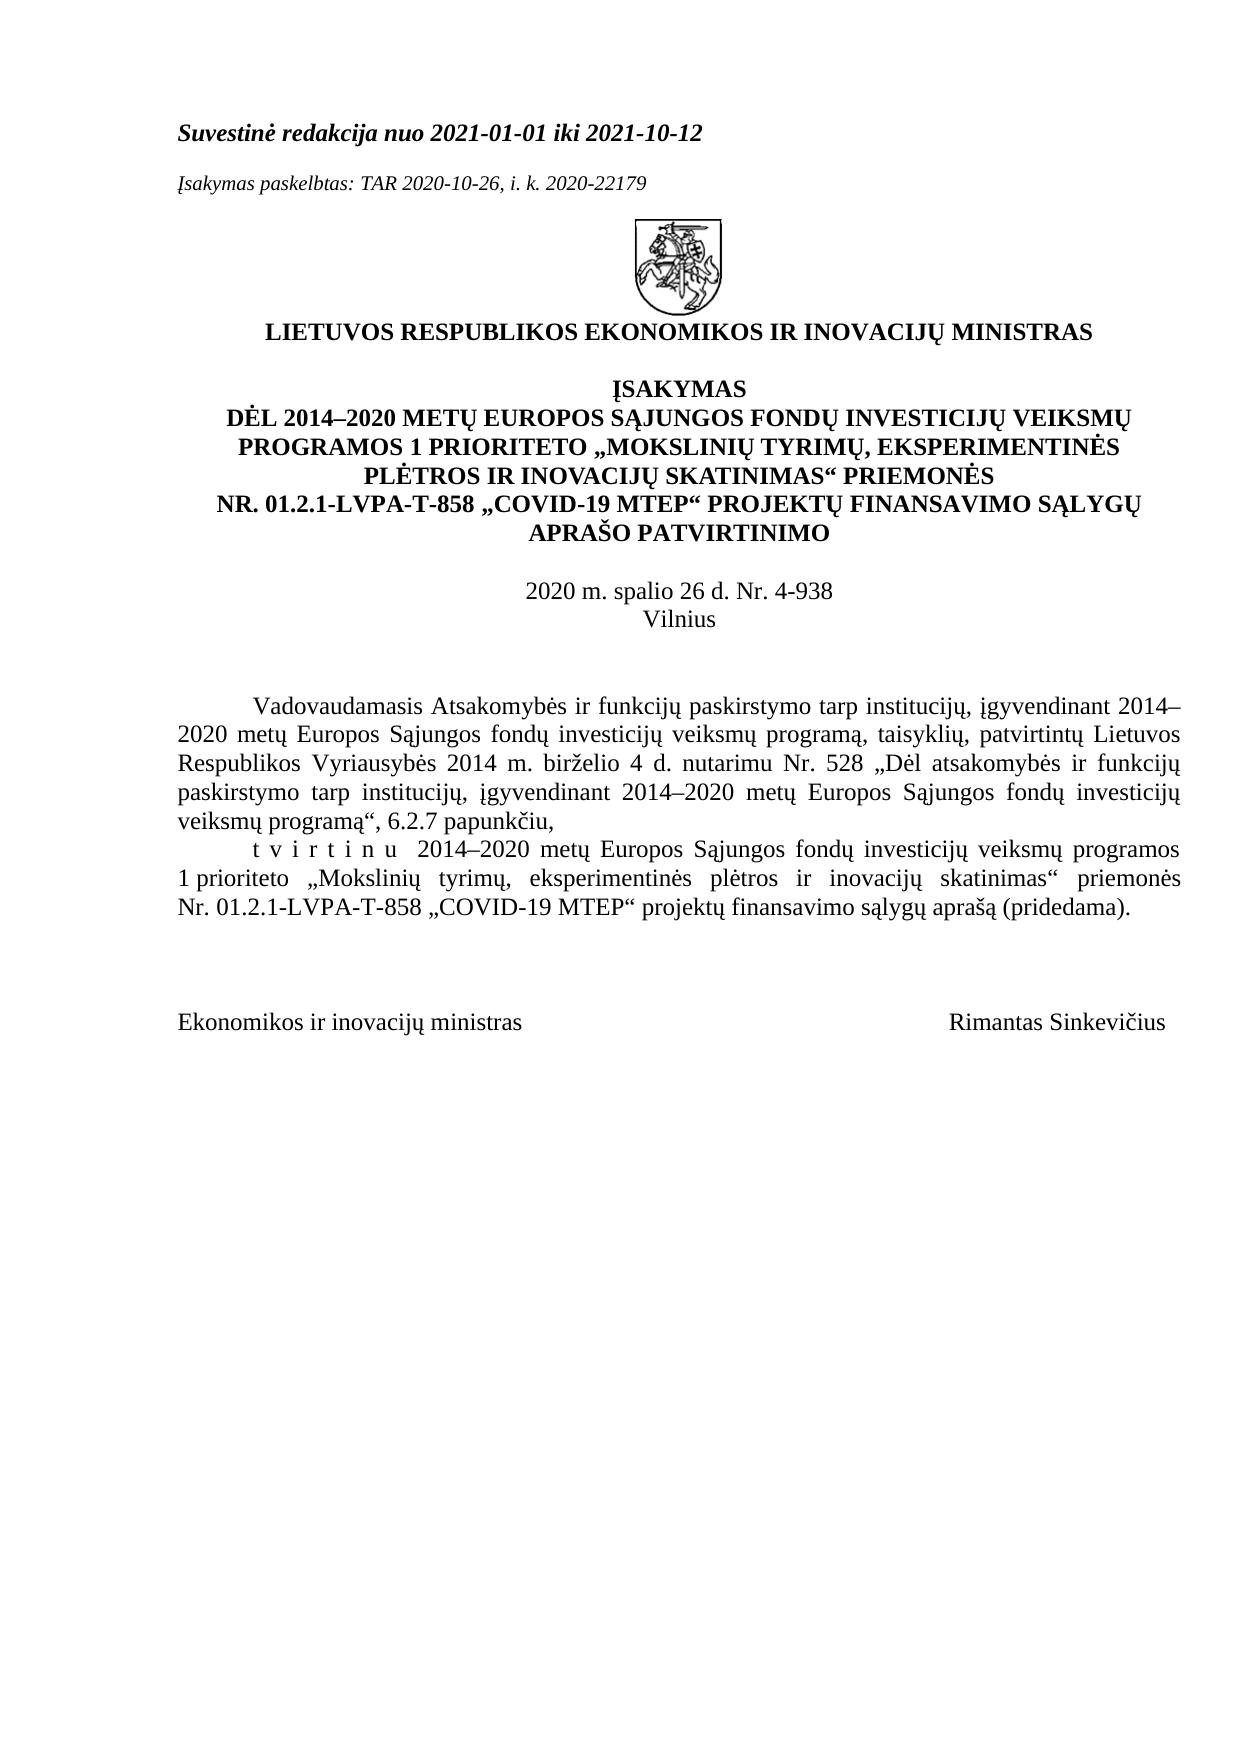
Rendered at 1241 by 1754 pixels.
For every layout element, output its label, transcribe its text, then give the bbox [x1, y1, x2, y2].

text NR. 01.2.1-LVPA-T-858 „COVID-19 MTEP“ PROJEKTŲ FINANSAVIMO SĄLYGŲ APRAŠO PATVIRTINIMO [177, 489, 1181, 547]
text t v i r t i n u 2014–2020 metų Europos Sąjungos fondų investicijų veiksmų programos 1 prioriteto „Mokslinių tyrimų, eksperimentinės plėtros ir inovacijų skatinimas“ priemonės Nr. 01.2.1-LVPA-T-858 „COVID-19 MTEP“ projektų finansavimo sąlygų aprašą (pridedama). [177, 834, 1181, 921]
text ĮSAKYMAS [177, 374, 1181, 403]
text 2020 m. spalio 26 d. Nr. 4-938 [177, 576, 1181, 604]
text Vilnius [177, 604, 1181, 633]
text Ekonomikos ir inovacijų ministras Rimantas Sinkevičius [177, 1007, 1167, 1036]
text Suvestinė redakcija nuo 2021-01-01 iki 2021-10-12 [177, 118, 1181, 147]
text Įsakymas paskelbtas: TAR 2020-10-26, i. k. 2020-22179 [177, 171, 1181, 195]
text LIETUVOS RESPUBLIKOS EKONOMIKOS IR INOVACIJŲ MINISTRAS [177, 317, 1181, 346]
text DĖL 2014–2020 METŲ EUROPOS SĄJUNGOS FONDŲ INVESTICIJŲ VEIKSMŲ PROGRAMOS 1 PRIORITETO „MOKSLINIŲ TYRIMŲ, EKSPERIMENTINĖS PLĖTROS IR INOVACIJŲ SKATINIMAS“ PRIEMONĖS [177, 403, 1181, 489]
text Vadovaudamasis Atsakomybės ir funkcijų paskirstymo tarp institucijų, įgyvendinant 2014–2020 metų Europos Sąjungos fondų investicijų veiksmų programą, taisyklių, patvirtintų Lietuvos Respublikos Vyriausybės 2014 m. birželio 4 d. nutarimu Nr. 528 „Dėl atsakomybės ir funkcijų paskirstymo tarp institucijų, įgyvendinant 2014–2020 metų Europos Sąjungos fondų investicijų veiksmų programą“, 6.2.7 papunkčiu, [177, 691, 1181, 834]
